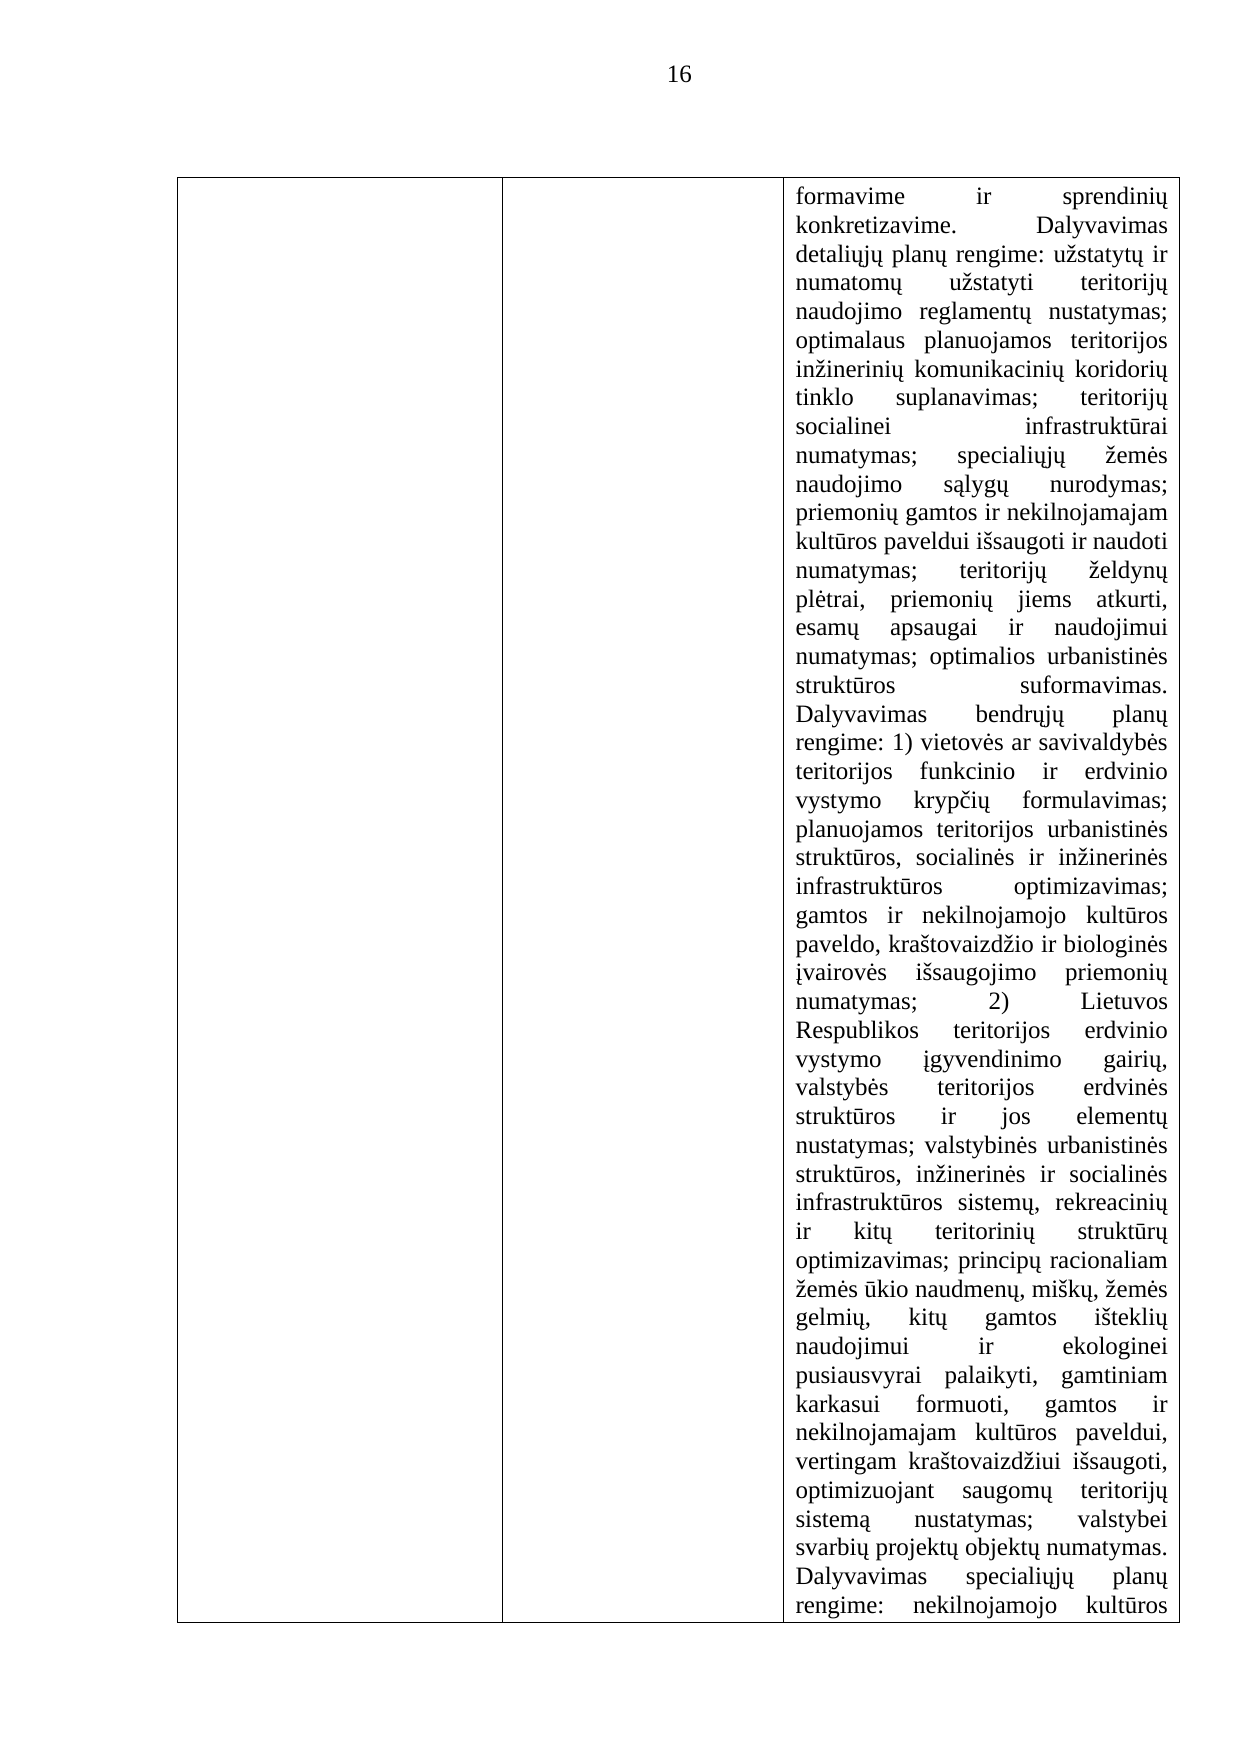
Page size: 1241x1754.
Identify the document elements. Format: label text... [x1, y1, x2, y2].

table_cell [503, 178, 783, 1622]
table_cell formavime ir sprendinių konkretizavime. Dalyvavimas detaliųjų planų rengime: užstatytų ir numatomų užstatyti teritorijų naudojimo reglamentų nustatymas; optimalaus planuojamos teritorijos inžinerinių komunikacinių koridorių tinklo suplanavimas; teritorijų socialinei infrastruktūrai numatymas; specialiųjų žemės naudojimo sąlygų nurodymas; priemonių gamtos ir nekilnojamajam kultūros paveldui išsaugoti ir naudoti numatymas; teritorijų želdynų plėtrai, priemonių jiems atkurti, esamų apsaugai ir naudojimui numatymas; optimalios urbanistinės struktūros suformavimas. Dalyvavimas bendrųjų planų rengime: 1) vietovės ar savivaldybės teritorijos funkcinio ir erdvinio vystymo krypčių formulavimas; planuojamos teritorijos urbanistinės struktūros, socialinės ir inžinerinės infrastruktūros optimizavimas; gamtos ir nekilnojamojo kultūros paveldo, kraštovaizdžio ir biologinės įvairovės išsaugojimo priemonių numatymas; 2) Lietuvos Respublikos teritorijos erdvinio vystymo įgyvendinimo gairių, valstybės teritorijos erdvinės struktūros ir jos elementų nustatymas; valstybinės urbanistinės struktūros, inžinerinės ir socialinės infrastruktūros sistemų, rekreacinių ir kitų teritorinių struktūrų optimizavimas; principų racionaliam žemės ūkio naudmenų, miškų, žemės gelmių, kitų gamtos išteklių naudojimui ir ekologinei pusiausvyrai palaikyti, gamtiniam karkasui formuoti, gamtos ir nekilnojamajam kultūros paveldui, vertingam kraštovaizdžiui išsaugoti, optimizuojant saugomų teritorijų sistemą nustatymas; valstybei svarbių projektų objektų numatymas. Dalyvavimas specialiųjų planų rengime: nekilnojamojo kultūros [784, 178, 1179, 1622]
table_cell [178, 178, 502, 1622]
